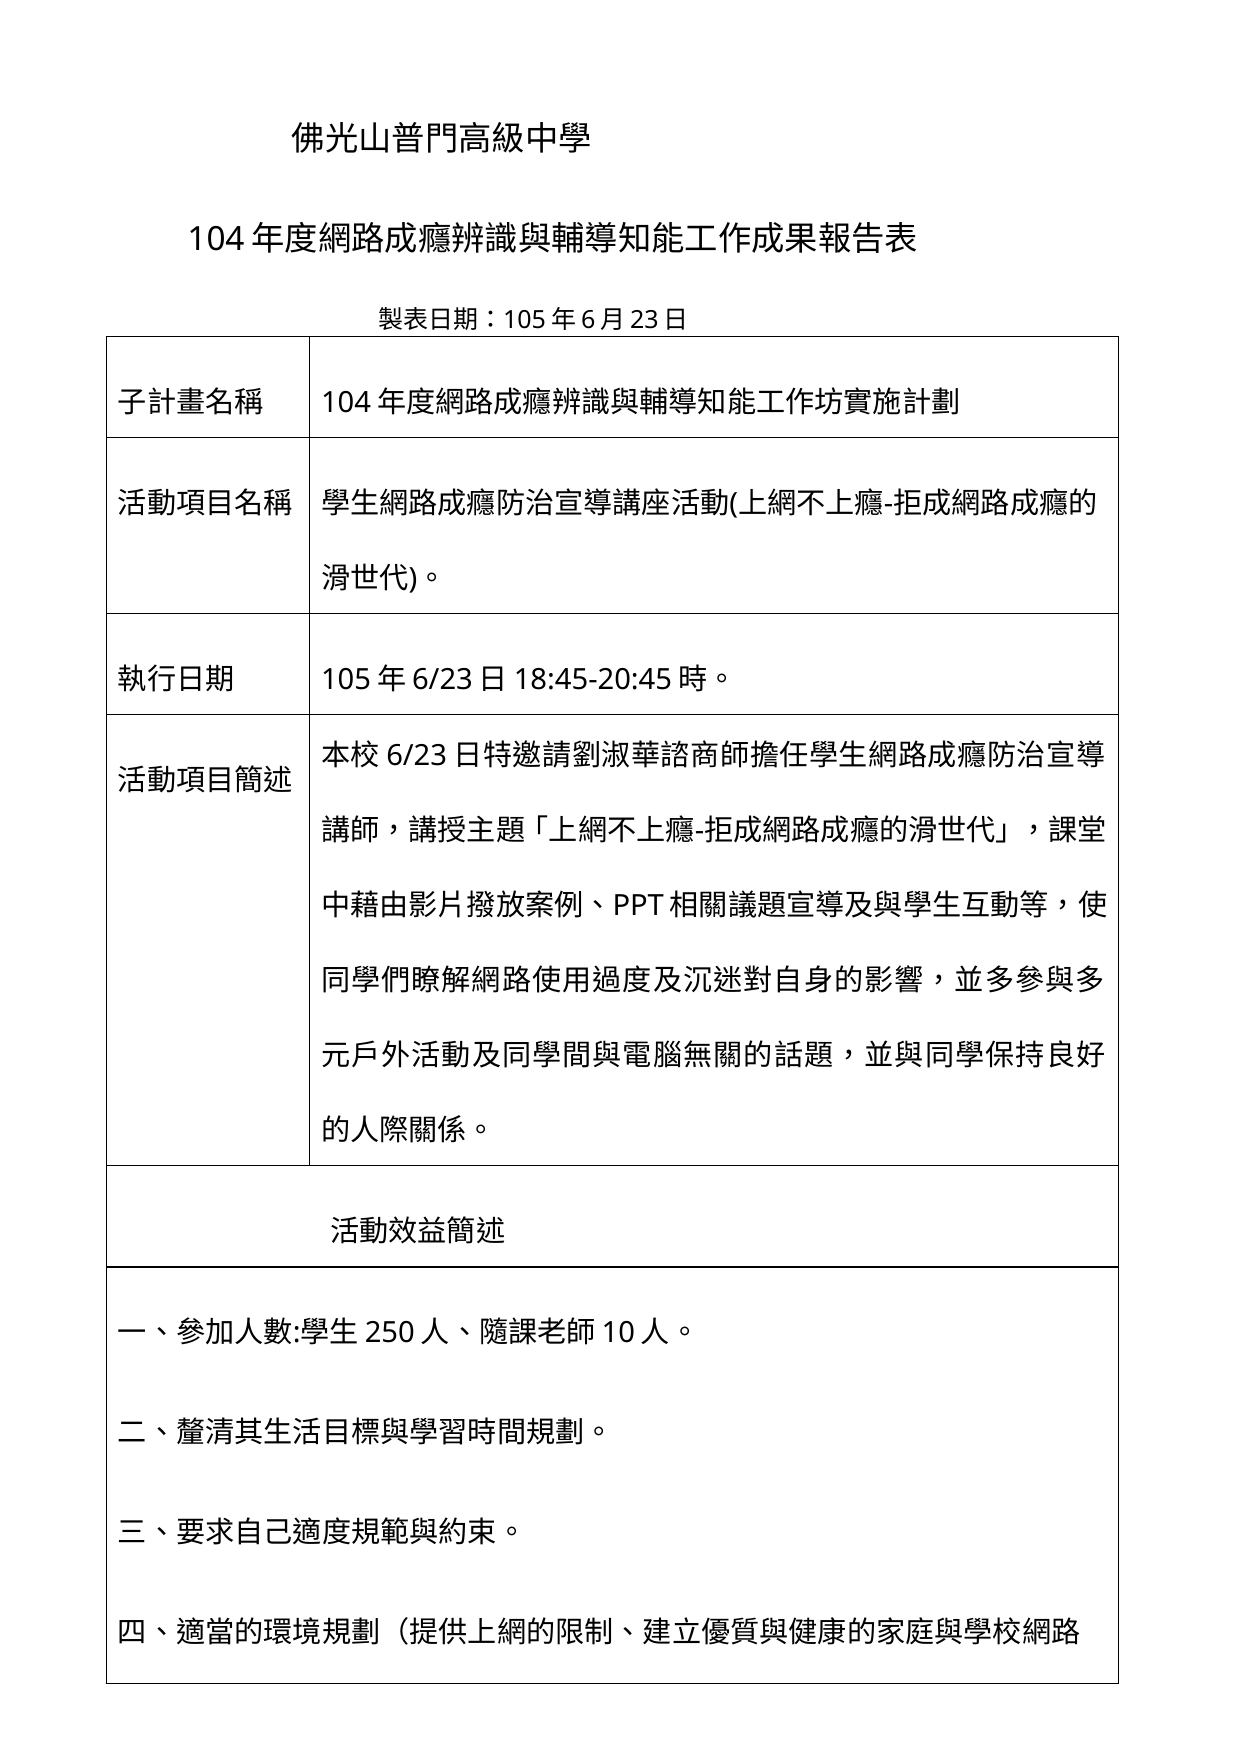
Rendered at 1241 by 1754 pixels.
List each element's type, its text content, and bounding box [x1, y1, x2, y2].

table_header 子計畫名稱 [107, 337, 309, 437]
table_cell 活動效益簡述 [107, 1166, 1118, 1266]
table_cell 執行日期 [107, 614, 309, 714]
table_header 104年度網路成癮辨識與輔導知能工作坊實施計劃 [310, 337, 1118, 437]
table_cell 本校6/23日特邀請劉淑華諮商師擔任學生網路成癮防治宣導講師，講授主題「上網不上癮-拒成網路成癮的滑世代」，課堂中藉由影片撥放案例、PPT相關議題宣導及與學生互動等，使同學們瞭解網路使用過度及沉迷對自身的影響，並多參與多元戶外活動及同學間與電腦無關的話題，並與同學保持良好的人際關係。 [310, 715, 1118, 1165]
table_cell 一、參加人數:學生250人、隨課老師10人。 二、釐清其生活目標與學習時間規劃。 三、要求自己適度規範與約束。 四、適當的環境規劃（提供上網的限制、建立優質與健康的家庭與學校網路 [107, 1268, 1118, 1682]
text 製表日期：105年6月23日 [118, 299, 1122, 336]
table_cell 105年6/23日18:45-20:45時。 [310, 614, 1118, 714]
text 104年度網路成癮辨識與輔導知能工作成果報告表 [118, 199, 1122, 274]
table_cell 活動項目名稱 [107, 438, 309, 613]
text 佛光山普門高級中學 [118, 99, 1122, 174]
table_cell 活動項目簡述 [107, 715, 309, 1165]
table_cell 學生網路成癮防治宣導講座活動(上網不上癮-拒成網路成癮的滑世代)。 [310, 438, 1118, 613]
